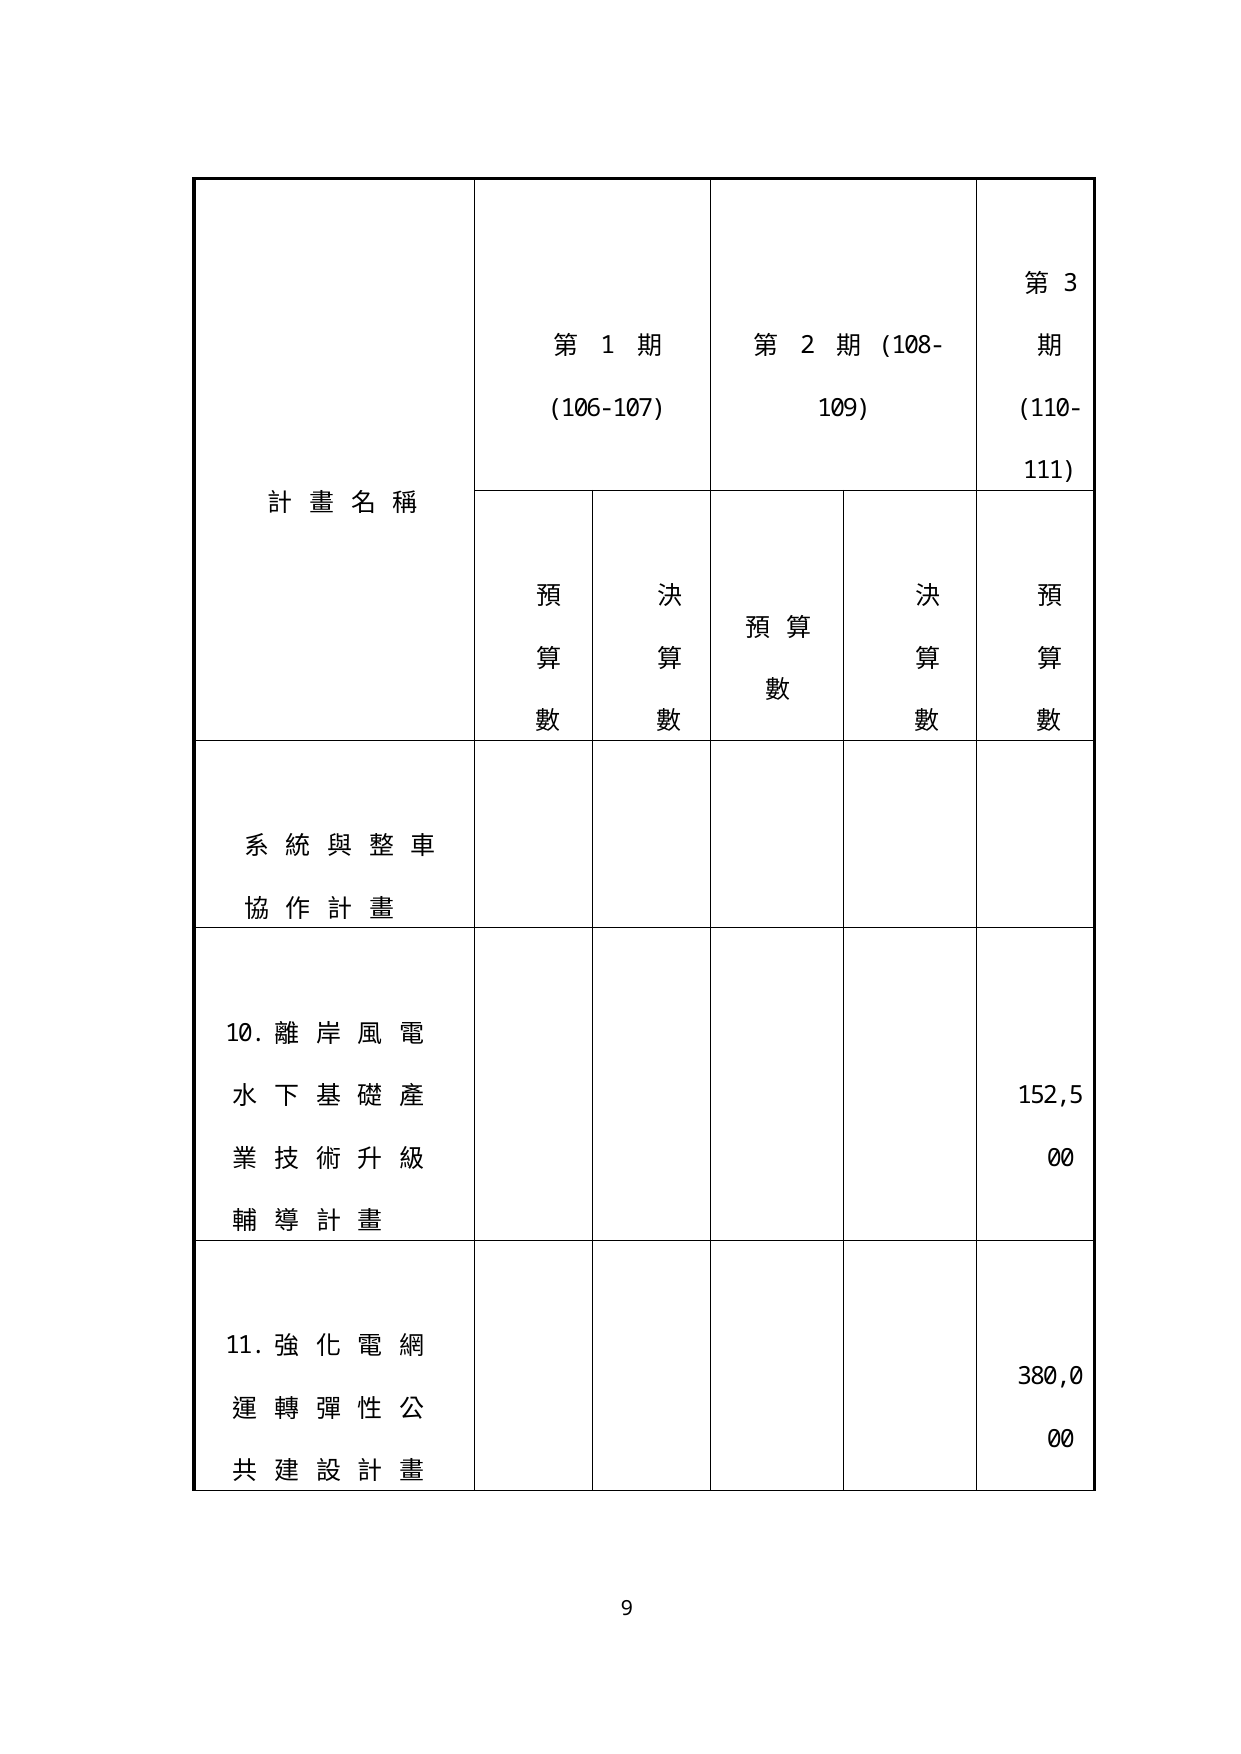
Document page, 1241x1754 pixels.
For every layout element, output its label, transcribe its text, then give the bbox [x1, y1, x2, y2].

table_cell - [711, 741, 843, 927]
table_cell 預算數 [475, 491, 592, 740]
table_cell 380,000 [977, 1241, 1093, 1490]
table_cell 11.強化電網運轉彈性公共建設計畫 [196, 1241, 474, 1490]
table_header 計畫名稱 [196, 180, 474, 740]
table_cell [844, 1241, 976, 1490]
table_cell [711, 928, 843, 1240]
table_cell [711, 1241, 843, 1490]
table_cell - [475, 741, 592, 927]
table_cell 決算數 [593, 491, 710, 740]
table_header 第1期(106-107) [475, 180, 710, 490]
table_cell 決算數 [844, 491, 976, 740]
table_cell [593, 1241, 710, 1490]
table_cell 預算數 [977, 491, 1093, 740]
table_cell [593, 928, 710, 1240]
table_cell 152,500 [977, 928, 1093, 1240]
table_cell 系統與整車協作計畫 [196, 741, 474, 927]
table_cell [844, 928, 976, 1240]
table_cell 預算數 [711, 491, 843, 740]
table_header 第2期(108-109) [711, 180, 976, 490]
table_cell [475, 1241, 592, 1490]
table_cell [475, 928, 592, 1240]
table_cell [977, 741, 1093, 927]
table_cell 10.離岸風電水下基礎產業技術升級輔導計畫 [196, 928, 474, 1240]
table_cell [844, 741, 976, 927]
table_header 第3期(110-111) [977, 180, 1093, 490]
table_cell - [593, 741, 710, 927]
